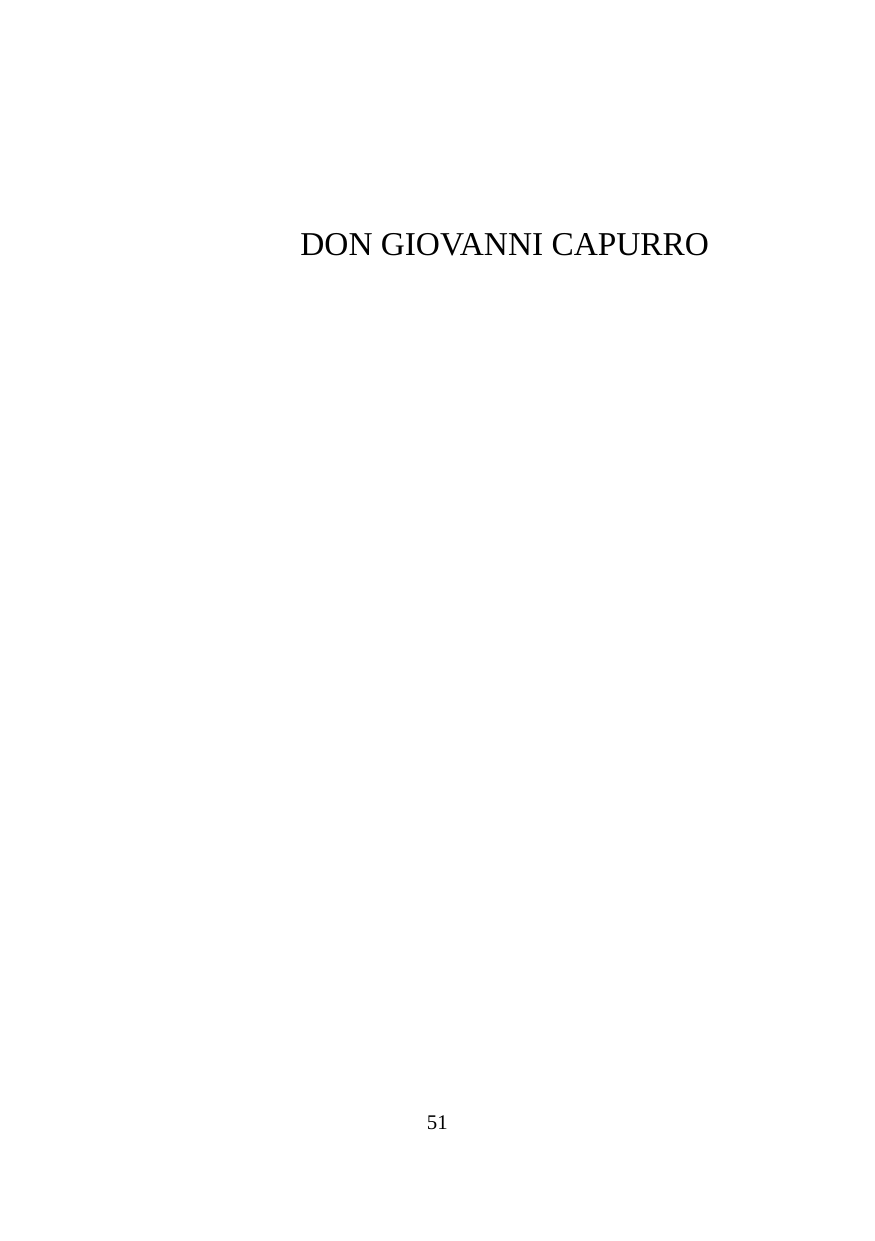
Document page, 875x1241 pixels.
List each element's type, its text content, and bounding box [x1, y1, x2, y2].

subtitle DON GIOVANNI CAPURRO [106, 224, 709, 263]
